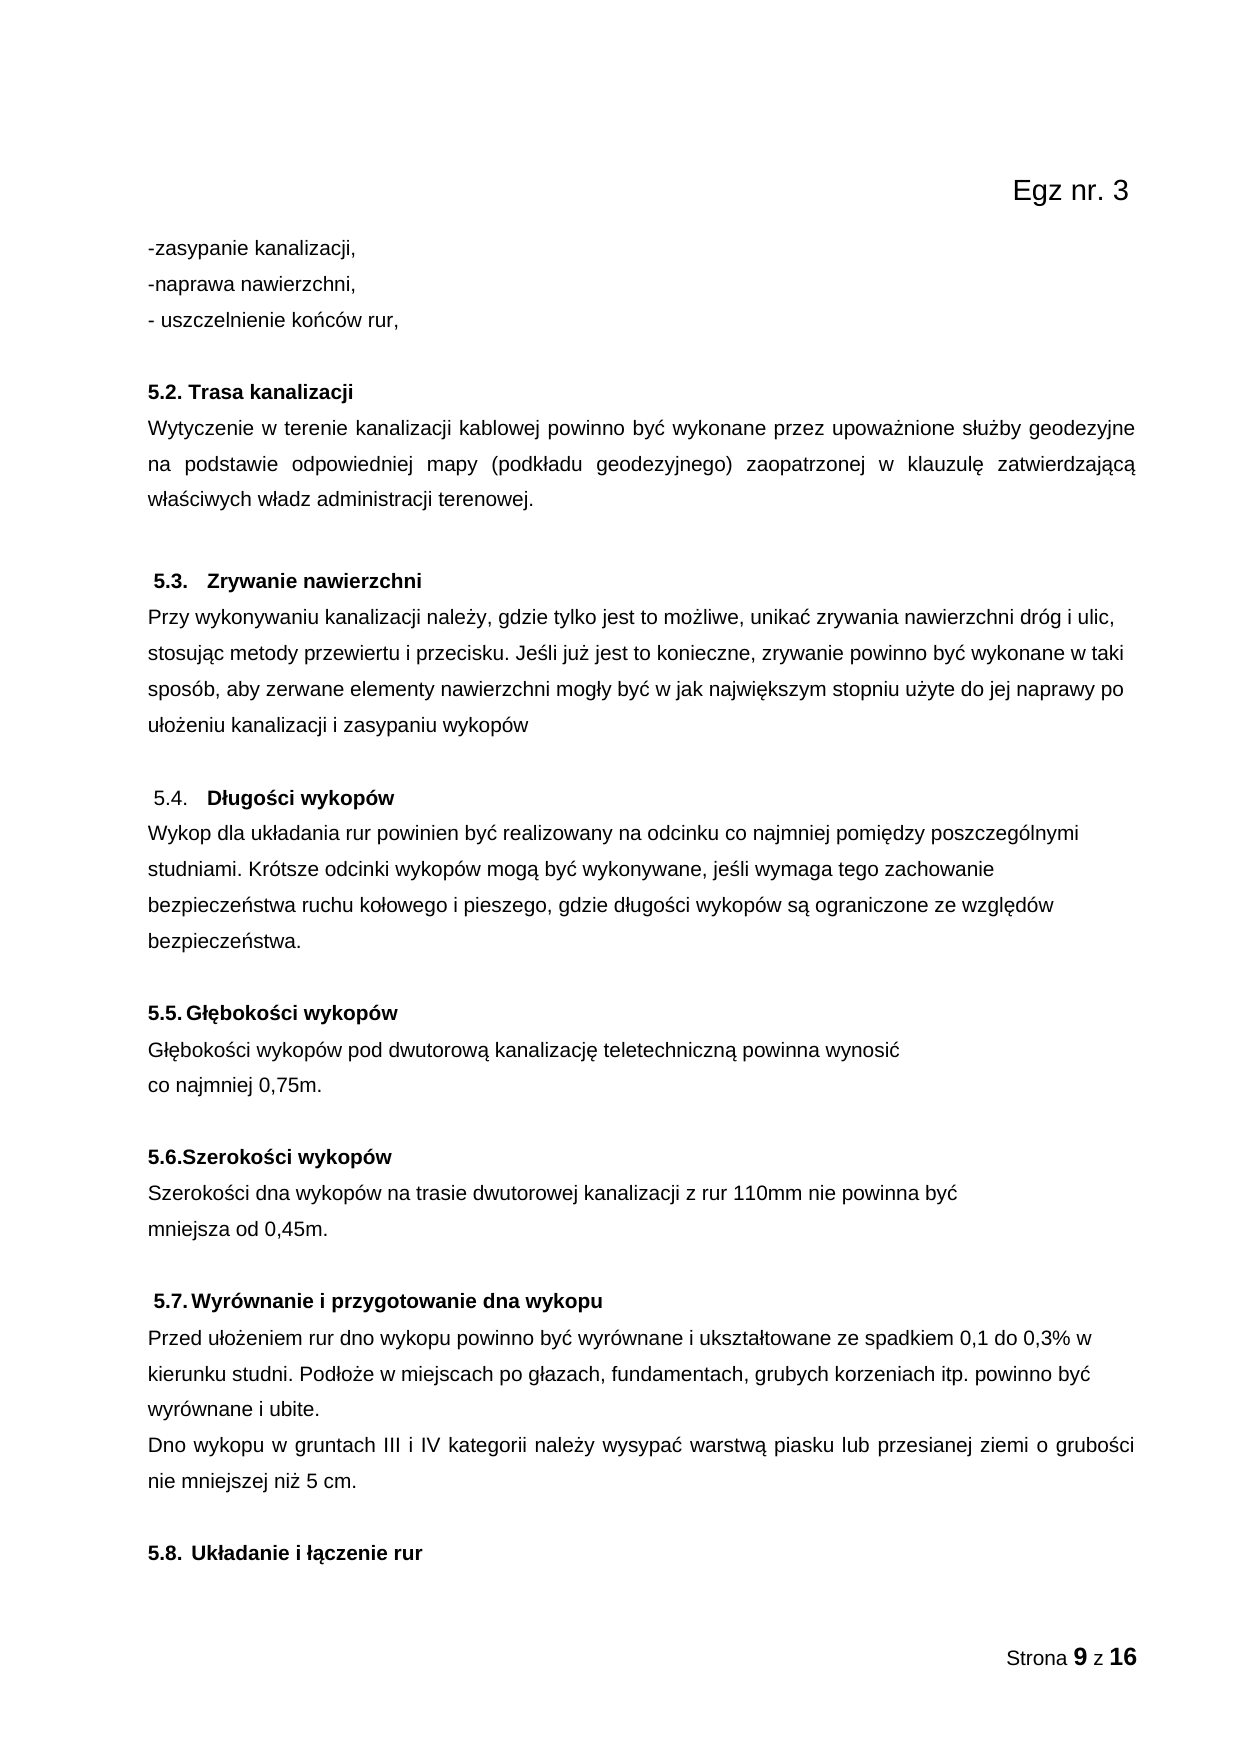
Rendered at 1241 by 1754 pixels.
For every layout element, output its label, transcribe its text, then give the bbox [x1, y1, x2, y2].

text Głębokości wykopów pod dwutorową kanalizację teletechniczną powinna wynosić [148, 1037, 1137, 1061]
text 5.8. Układanie i łączenie rur [148, 1541, 1137, 1565]
text 5.2. Trasa kanalizacji [148, 379, 1137, 403]
list naprawa nawierzchni, [148, 272, 1137, 296]
text Przy wykonywaniu kanalizacji należy, gdzie tylko jest to możliwe, unikać zrywania nawierzchni dróg i ulic, stosując metody przewiertu i przecisku. Jeśli już jest to konieczne, zrywanie powinno być wykonane w taki sposób, aby zerwane elementy nawierzchni mogły być w jak największym stopniu użyte do jej naprawy po ułożeniu kanalizacji i zasypaniu wykopów [148, 604, 1137, 736]
text 5.4. Długości wykopów [148, 785, 1137, 809]
list uszczelnienie końców rur, [148, 308, 1137, 332]
text Wytyczenie w terenie kanalizacji kablowej powinno być wykonane przez upoważnione służby geodezyjne na podstawie odpowiedniej mapy (podkładu geodezyjnego) zaopatrzonej w klauzulę zatwierdzającą właściwych władz administracji terenowej. [148, 415, 1137, 511]
text Przed ułożeniem rur dno wykopu powinno być wyrównane i ukształtowane ze spadkiem 0,1 do 0,3% w kierunku studni. Podłoże w miejscach po głazach, fundamentach, grubych korzeniach itp. powinno być wyrównane i ubite. [148, 1325, 1137, 1421]
list zasypanie kanalizacji, [148, 236, 1137, 260]
text mniejsza od 0,45m. [148, 1217, 1137, 1241]
text 5.3. Zrywanie nawierzchni [148, 569, 1137, 593]
text co najmniej 0,75m. [148, 1073, 1137, 1097]
text Wykop dla układania rur powinien być realizowany na odcinku co najmniej pomiędzy poszczególnymi studniami. Krótsze odcinki wykopów mogą być wykonywane, jeśli wymaga tego zachowanie bezpieczeństwa ruchu kołowego i pieszego, gdzie długości wykopów są ograniczone ze względów bezpieczeństwa. [148, 821, 1137, 953]
text 5.5. Głębokości wykopów [148, 1001, 1137, 1025]
text 5.6.Szerokości wykopów [148, 1145, 1137, 1169]
text 5.7. Wyrównanie i przygotowanie dna wykopu [148, 1289, 1137, 1313]
text Dno wykopu w gruntach III i IV kategorii należy wysypać warstwą piasku lub przesianej ziemi o grubości nie mniejszej niż 5 cm. [148, 1433, 1137, 1493]
text Szerokości dna wykopów na trasie dwutorowej kanalizacji z rur 110mm nie powinna być [148, 1181, 1137, 1205]
